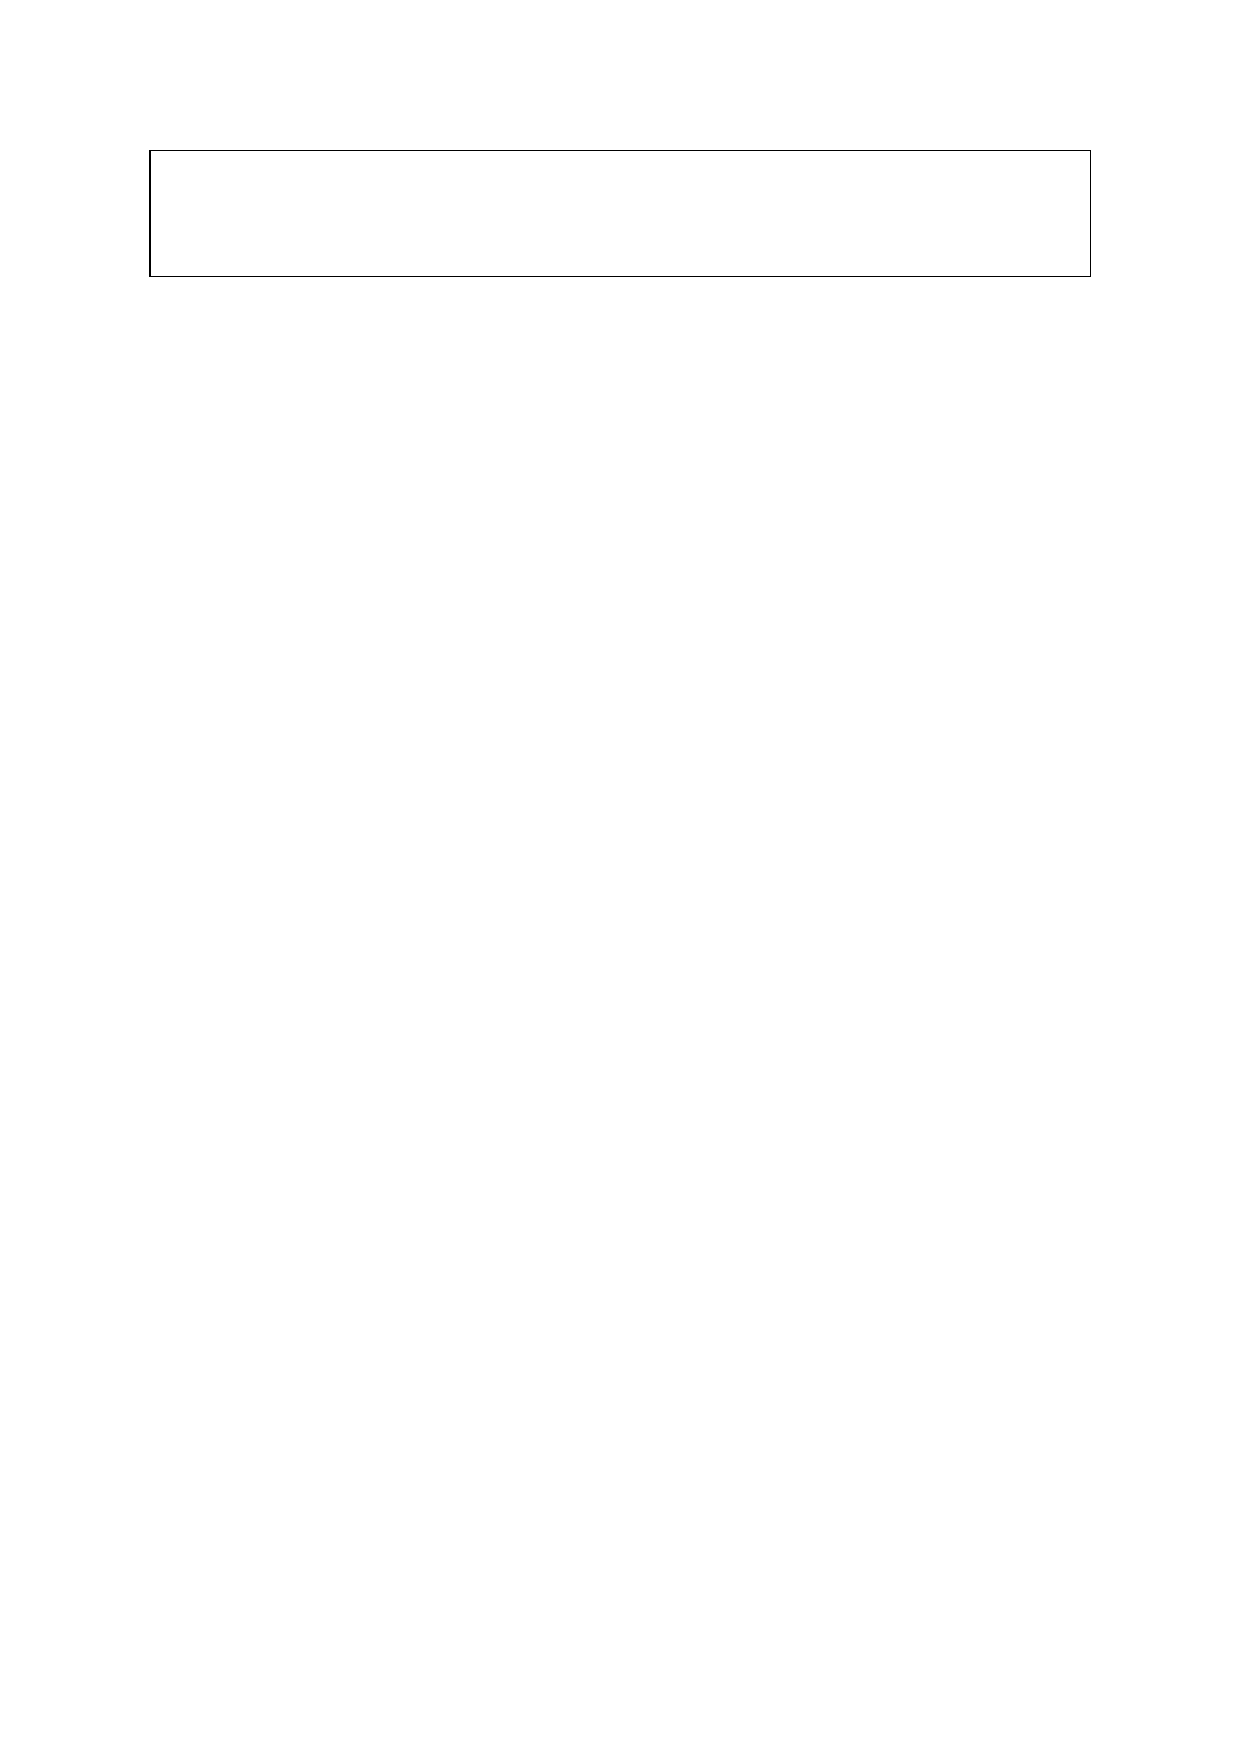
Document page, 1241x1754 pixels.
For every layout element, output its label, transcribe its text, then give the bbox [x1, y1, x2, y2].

table_cell Please write your answers here. [151, 151, 1090, 276]
